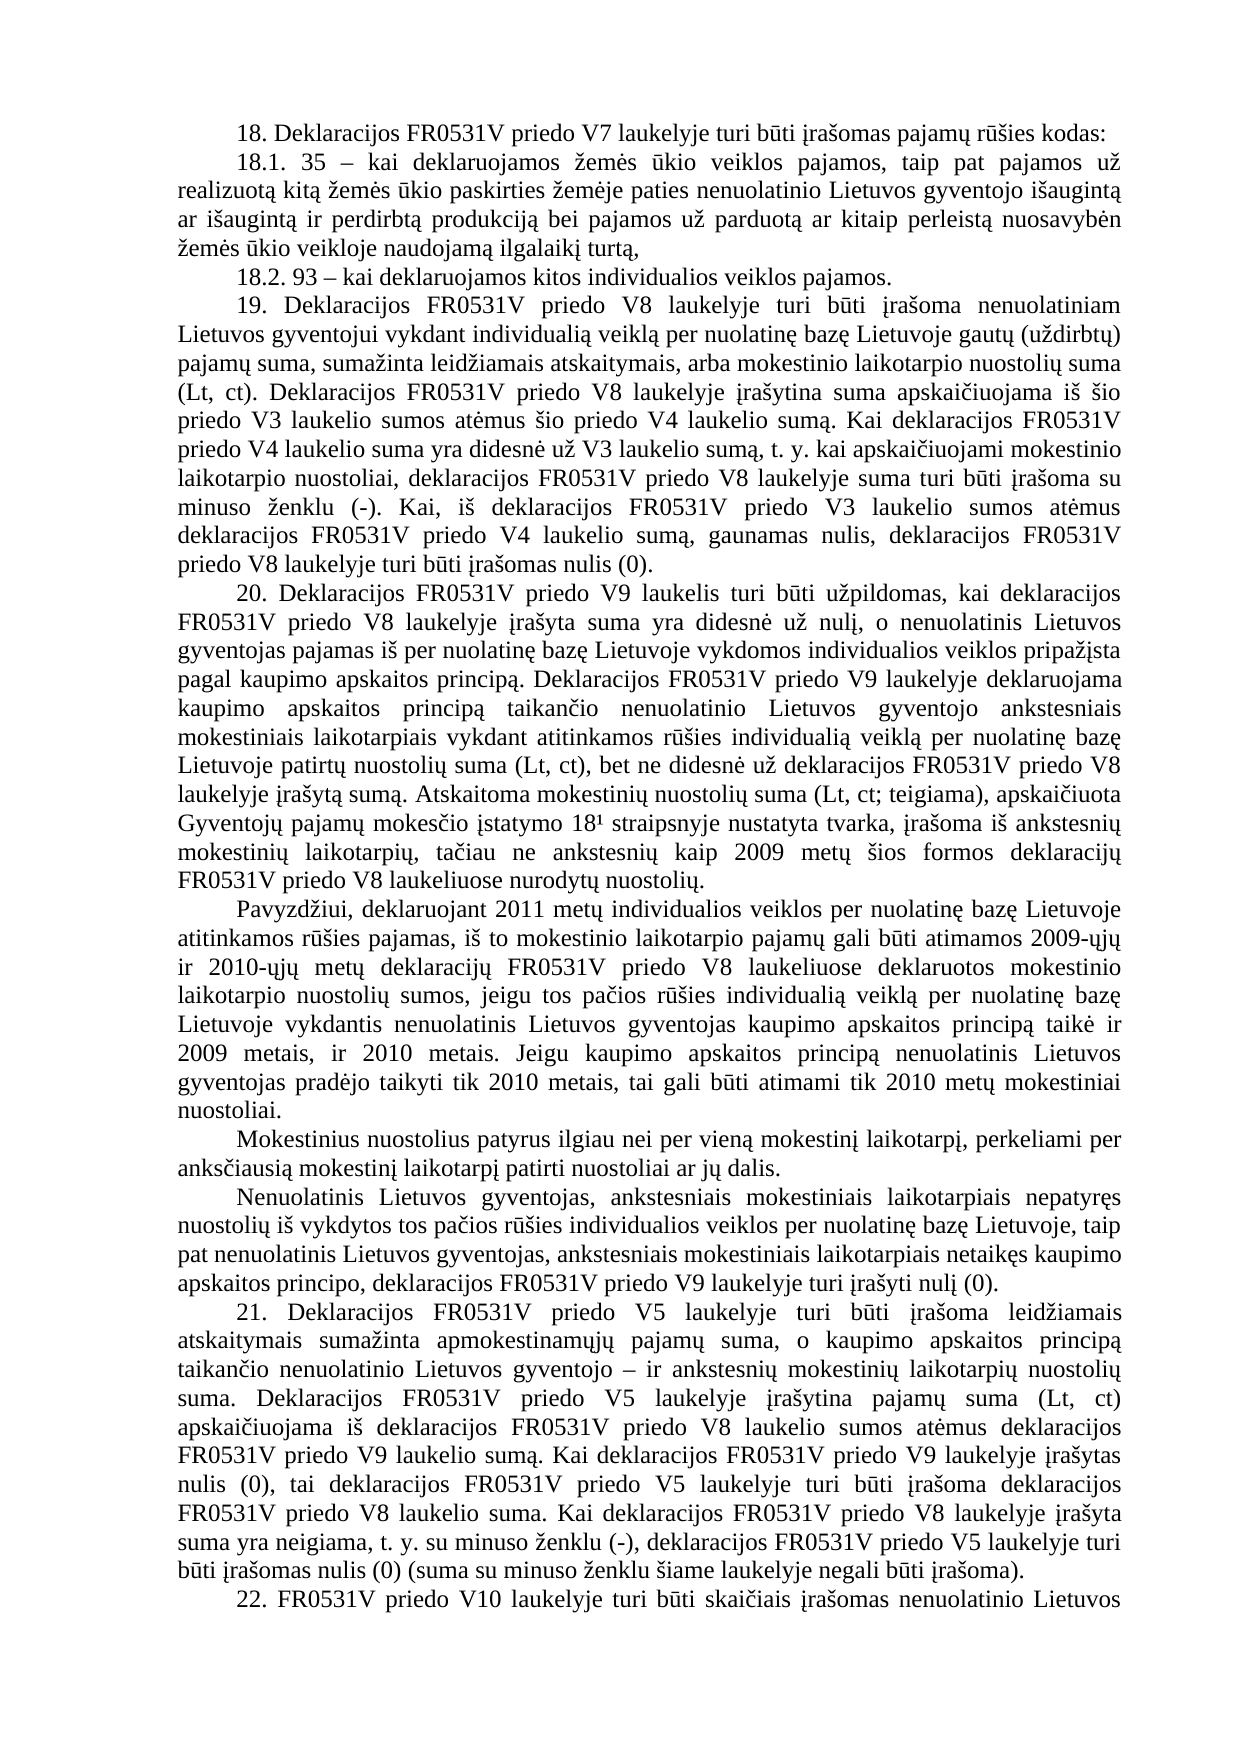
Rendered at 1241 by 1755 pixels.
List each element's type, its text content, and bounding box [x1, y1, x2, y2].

text 19. Deklaracijos FR0531V priedo V8 laukelyje turi būti įrašoma nenuolatiniam Lietuvos gyventojui vykdant individualią veiklą per nuolatinę bazę Lietuvoje gautų (uždirbtų) pajamų suma, sumažinta leidžiamais atskaitymais, arba mokestinio laikotarpio nuostolių suma (Lt, ct). Deklaracijos FR0531V priedo V8 laukelyje įrašytina suma apskaičiuojama iš šio priedo V3 laukelio sumos atėmus šio priedo V4 laukelio sumą. Kai deklaracijos FR0531V priedo V4 laukelio suma yra didesnė už V3 laukelio sumą, t. y. kai apskaičiuojami mokestinio laikotarpio nuostoliai, deklaracijos FR0531V priedo V8 laukelyje suma turi būti įrašoma su minuso ženklu (-). Kai, iš deklaracijos FR0531V priedo V3 laukelio sumos atėmus deklaracijos FR0531V priedo V4 laukelio sumą, gaunamas nulis, deklaracijos FR0531V priedo V8 laukelyje turi būti įrašomas nulis (0). [177, 291, 1122, 578]
text Mokestinius nuostolius patyrus ilgiau nei per vieną mokestinį laikotarpį, perkeliami per anksčiausią mokestinį laikotarpį patirti nuostoliai ar jų dalis. [177, 1124, 1122, 1182]
text 18. Deklaracijos FR0531V priedo V7 laukelyje turi būti įrašomas pajamų rūšies kodas: [177, 118, 1122, 147]
text 20. Deklaracijos FR0531V priedo V9 laukelis turi būti užpildomas, kai deklaracijos FR0531V priedo V8 laukelyje įrašyta suma yra didesnė už nulį, o nenuolatinis Lietuvos gyventojas pajamas iš per nuolatinę bazę Lietuvoje vykdomos individualios veiklos pripažįsta pagal kaupimo apskaitos principą. Deklaracijos FR0531V priedo V9 laukelyje deklaruojama kaupimo apskaitos principą taikančio nenuolatinio Lietuvos gyventojo ankstesniais mokestiniais laikotarpiais vykdant atitinkamos rūšies individualią veiklą per nuolatinę bazę Lietuvoje patirtų nuostolių suma (Lt, ct), bet ne didesnė už deklaracijos FR0531V priedo V8 laukelyje įrašytą sumą. Atskaitoma mokestinių nuostolių suma (Lt, ct; teigiama), apskaičiuota Gyventojų pajamų mokesčio įstatymo 18¹ straipsnyje nustatyta tvarka, įrašoma iš ankstesnių mokestinių laikotarpių, tačiau ne ankstesnių kaip 2009 metų šios formos deklaracijų FR0531V priedo V8 laukeliuose nurodytų nuostolių. [177, 578, 1122, 894]
text 18.2. 93 – kai deklaruojamos kitos individualios veiklos pajamos. [177, 262, 1122, 291]
text 22. FR0531V priedo V10 laukelyje turi būti skaičiais įrašomas nenuolatinio Lietuvos [177, 1584, 1122, 1613]
text 18.1. 35 – kai deklaruojamos žemės ūkio veiklos pajamos, taip pat pajamos už realizuotą kitą žemės ūkio paskirties žemėje paties nenuolatinio Lietuvos gyventojo išaugintą ar išaugintą ir perdirbtą produkciją bei pajamos už parduotą ar kitaip perleistą nuosavybėn žemės ūkio veikloje naudojamą ilgalaikį turtą, [177, 147, 1122, 262]
text Pavyzdžiui, deklaruojant 2011 metų individualios veiklos per nuolatinę bazę Lietuvoje atitinkamos rūšies pajamas, iš to mokestinio laikotarpio pajamų gali būti atimamos 2009-ųjų ir 2010-ųjų metų deklaracijų FR0531V priedo V8 laukeliuose deklaruotos mokestinio laikotarpio nuostolių sumos, jeigu tos pačios rūšies individualią veiklą per nuolatinę bazę Lietuvoje vykdantis nenuolatinis Lietuvos gyventojas kaupimo apskaitos principą taikė ir 2009 metais, ir 2010 metais. Jeigu kaupimo apskaitos principą nenuolatinis Lietuvos gyventojas pradėjo taikyti tik 2010 metais, tai gali būti atimami tik 2010 metų mokestiniai nuostoliai. [177, 894, 1122, 1124]
text Nenuolatinis Lietuvos gyventojas, ankstesniais mokestiniais laikotarpiais nepatyręs nuostolių iš vykdytos tos pačios rūšies individualios veiklos per nuolatinę bazę Lietuvoje, taip pat nenuolatinis Lietuvos gyventojas, ankstesniais mokestiniais laikotarpiais netaikęs kaupimo apskaitos principo, deklaracijos FR0531V priedo V9 laukelyje turi įrašyti nulį (0). [177, 1182, 1122, 1297]
text 21. Deklaracijos FR0531V priedo V5 laukelyje turi būti įrašoma leidžiamais atskaitymais sumažinta apmokestinamųjų pajamų suma, o kaupimo apskaitos principą taikančio nenuolatinio Lietuvos gyventojo – ir ankstesnių mokestinių laikotarpių nuostolių suma. Deklaracijos FR0531V priedo V5 laukelyje įrašytina pajamų suma (Lt, ct) apskaičiuojama iš deklaracijos FR0531V priedo V8 laukelio sumos atėmus deklaracijos FR0531V priedo V9 laukelio sumą. Kai deklaracijos FR0531V priedo V9 laukelyje įrašytas nulis (0), tai deklaracijos FR0531V priedo V5 laukelyje turi būti įrašoma deklaracijos FR0531V priedo V8 laukelio suma. Kai deklaracijos FR0531V priedo V8 laukelyje įrašyta suma yra neigiama, t. y. su minuso ženklu (-), deklaracijos FR0531V priedo V5 laukelyje turi būti įrašomas nulis (0) (suma su minuso ženklu šiame laukelyje negali būti įrašoma). [177, 1297, 1122, 1584]
